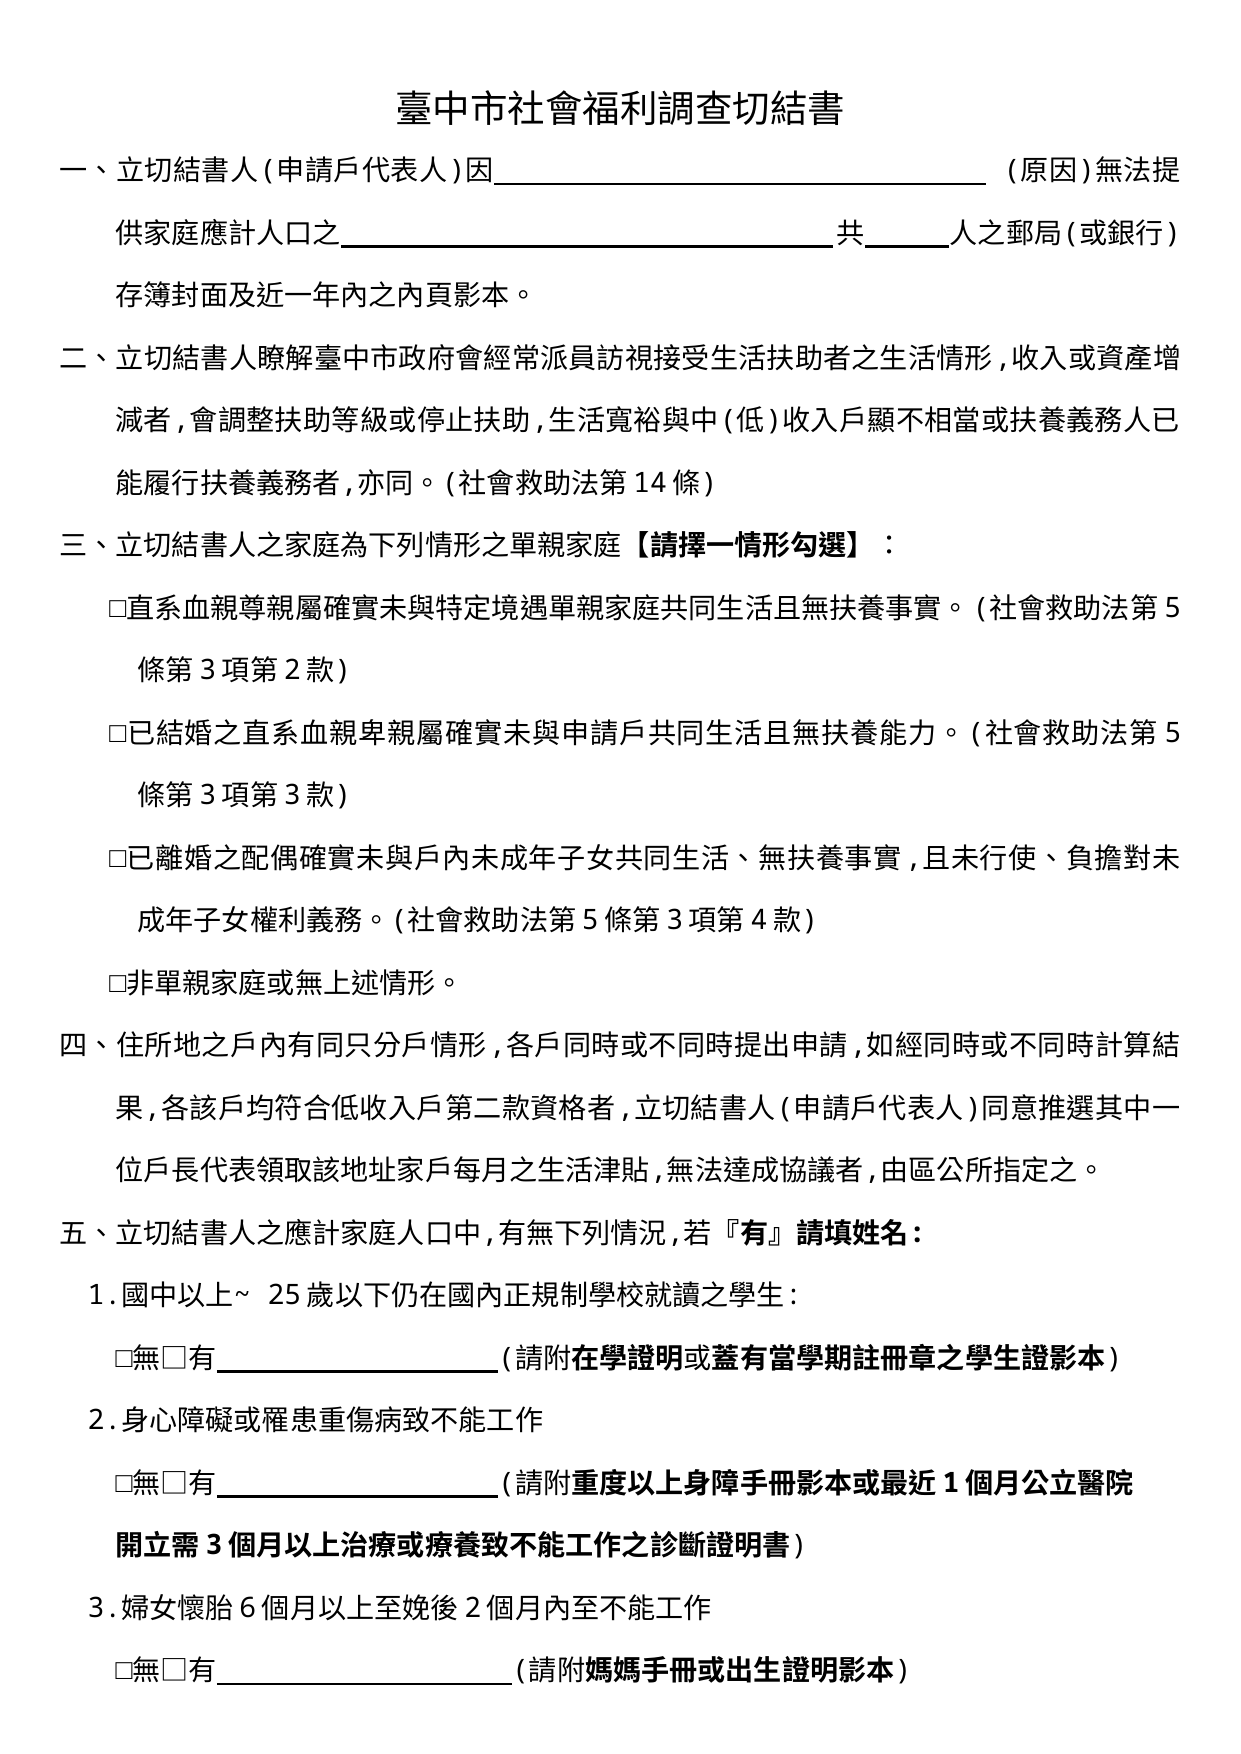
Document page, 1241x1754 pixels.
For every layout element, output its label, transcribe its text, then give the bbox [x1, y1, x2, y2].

text 一、立切結書人(申請戶代表人)因 (原因)無法提供家庭應計人口之 共 人之郵局(或銀行) 存簿封面及近一年內之內頁影本。 [59, 127, 1181, 314]
text □已離婚之配偶確實未與戶內未成年子女共同生活、無扶養事實,且未行使、負擔對未成年子女權利義務。(社會救助法第5條第3項第4款) [109, 814, 1181, 939]
text 五、立切結書人之應計家庭人口中,有無下列情況,若『有』請填姓名: [59, 1189, 1181, 1252]
text 臺中市社會福利調查切結書 [59, 64, 1181, 127]
text 四、住所地之戶內有同只分戶情形,各戶同時或不同時提出申請,如經同時或不同時計算結果,各該戶均符合低收入戶第二款資格者,立切結書人(申請戶代表人)同意推選其中一位戶長代表領取該地址家戶每月之生活津貼,無法達成協議者,由區公所指定之。 [59, 1002, 1181, 1189]
text □非單親家庭或無上述情形。 [109, 939, 1181, 1002]
text □無□有 (請附媽媽手冊或出生證明影本) [59, 1627, 1181, 1689]
text 3.婦女懷胎6個月以上至娩後2個月內至不能工作 [59, 1564, 1181, 1627]
text □無□有 (請附在學證明或蓋有當學期註冊章之學生證影本) [59, 1314, 1181, 1377]
text □已結婚之直系血親卑親屬確實未與申請戶共同生活且無扶養能力。(社會救助法第5條第3項第3款) [109, 689, 1181, 814]
text □無□有 (請附重度以上身障手冊影本或最近1個月公立醫院 [59, 1439, 1181, 1502]
text 1.國中以上~ 25歲以下仍在國內正規制學校就讀之學生: [59, 1252, 1181, 1314]
text 開立需3個月以上治療或療養致不能工作之診斷證明書) [59, 1502, 1181, 1564]
text □直系血親尊親屬確實未與特定境遇單親家庭共同生活且無扶養事實。(社會救助法第5條第3項第2款) [109, 564, 1181, 689]
text 三、立切結書人之家庭為下列情形之單親家庭【請擇一情形勾選】： [59, 502, 1181, 564]
text 2.身心障礙或罹患重傷病致不能工作 [59, 1377, 1181, 1439]
text 二、立切結書人瞭解臺中市政府會經常派員訪視接受生活扶助者之生活情形,收入或資產增減者,會調整扶助等級或停止扶助,生活寬裕與中(低)收入戶顯不相當或扶養義務人已能履行扶養義務者,亦同。(社會救助法第14條) [59, 314, 1181, 502]
